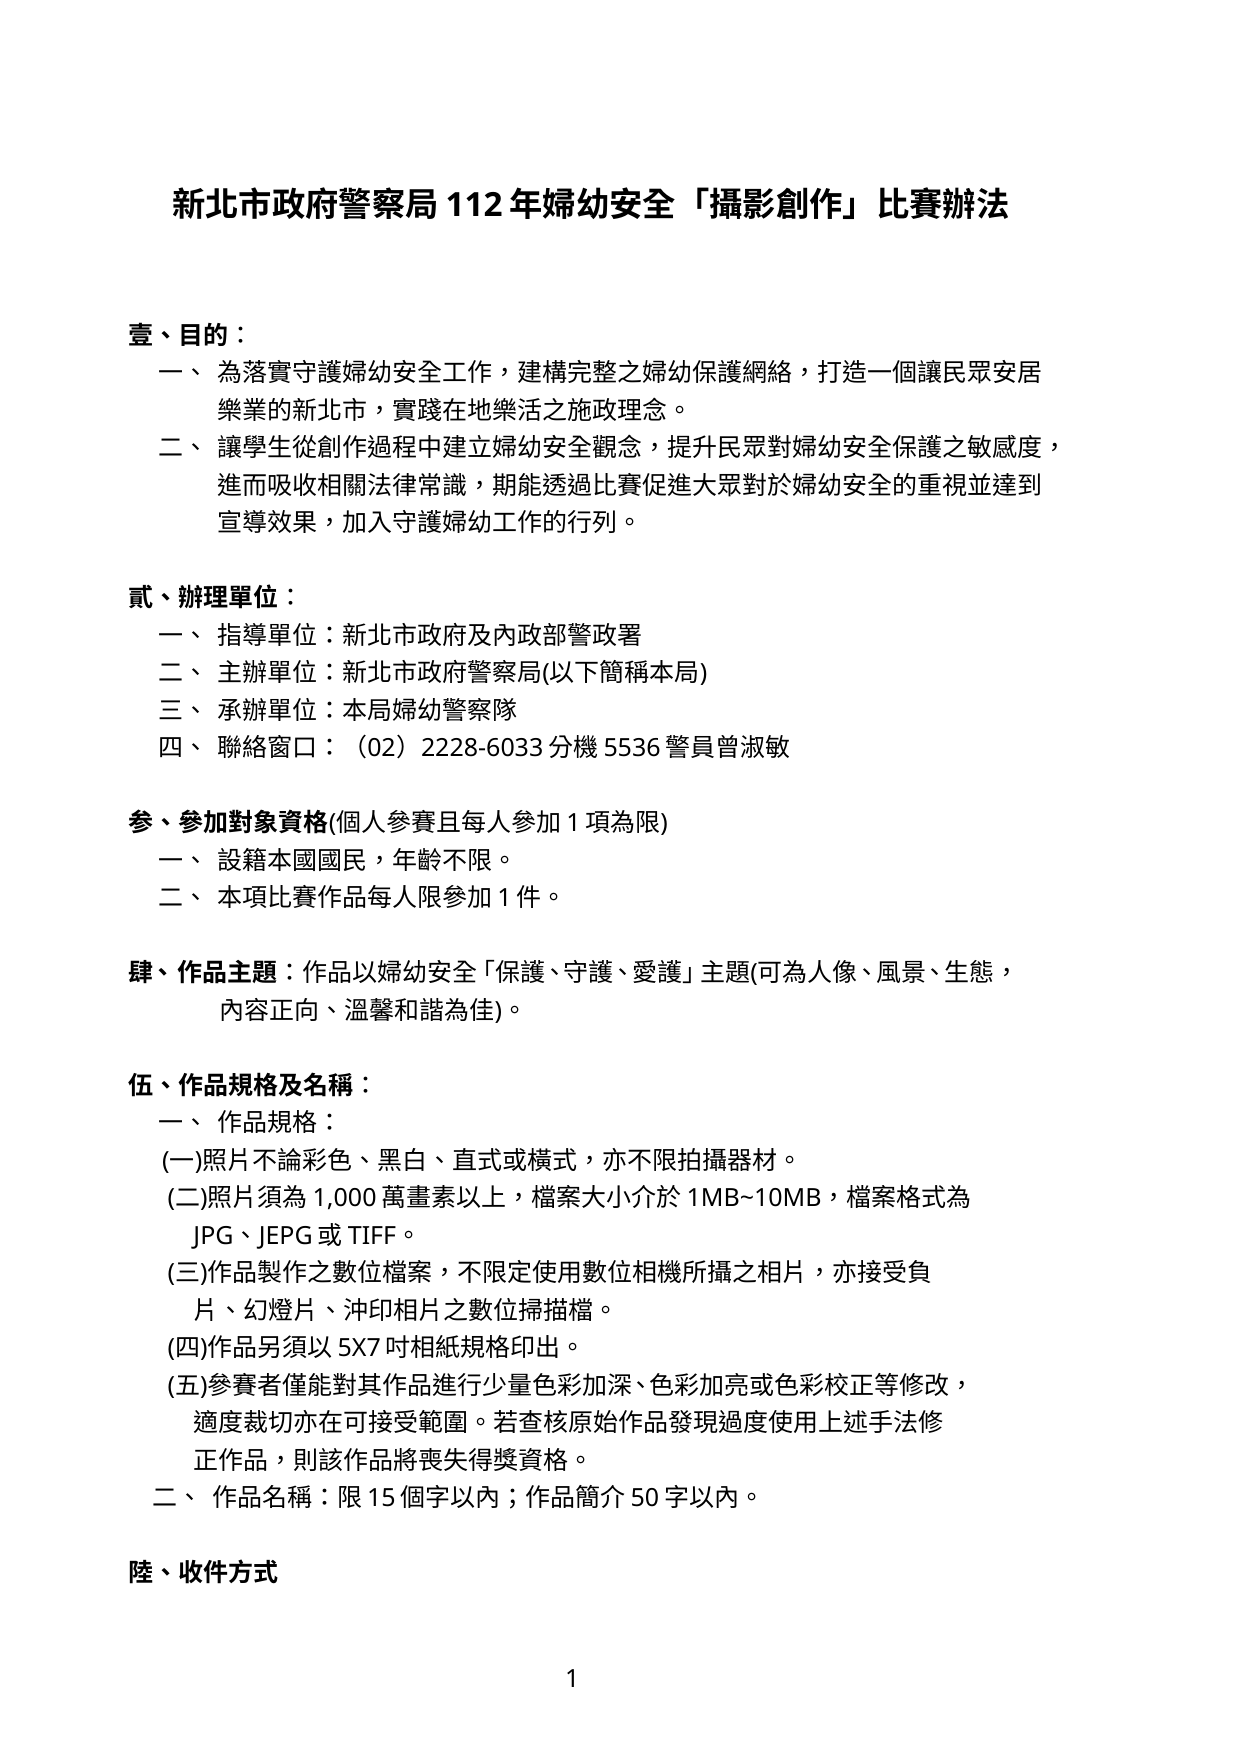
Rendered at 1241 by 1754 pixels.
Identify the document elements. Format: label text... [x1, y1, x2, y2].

text 內容正向、溫馨和諧為佳)。 [128, 989, 1053, 1027]
list 指導單位：新北市政府及內政部警政署 [158, 614, 1053, 652]
text 伍、作品規格及名稱： [128, 1064, 1053, 1102]
text 貳、辦理單位： [128, 577, 1053, 614]
list 主辦單位：新北市政府警察局(以下簡稱本局) [158, 652, 1053, 689]
list (二)照片須為1,000萬畫素以上，檔案大小介於1MB~10MB，檔案格式為 [128, 1177, 1053, 1214]
list 適度裁切亦在可接受範圍。若查核原始作品發現過度使用上述手法修 [128, 1402, 1053, 1439]
list 承辦單位：本局婦幼警察隊 [158, 689, 1053, 727]
text 陸、收件方式 [128, 1552, 1053, 1589]
list (三)作品製作之數位檔案，不限定使用數位相機所攝之相片，亦接受負 [128, 1252, 1053, 1289]
list 為落實守護婦幼安全工作，建構完整之婦幼保護網絡，打造一個讓民眾安居樂業的新北市，實踐在地樂活之施政理念。 [158, 352, 1053, 427]
list 片、幻燈片、沖印相片之數位掃描檔。 [128, 1289, 1053, 1327]
list (五)參賽者僅能對其作品進行少量色彩加深、色彩加亮或色彩校正等修改， [128, 1364, 1053, 1402]
list 本項比賽作品每人限參加1件。 [158, 877, 1053, 914]
list 讓學生從創作過程中建立婦幼安全觀念，提升民眾對婦幼安全保護之敏感度，進而吸收相關法律常識，期能透過比賽促進大眾對於婦幼安全的重視並達到宣導效果，加入守護婦幼工作的行列。 [158, 427, 1053, 539]
text 壹、目的： [128, 314, 1053, 352]
list (一)照片不論彩色、黑白、直式或橫式，亦不限拍攝器材。 [117, 1139, 1053, 1177]
list JPG、JEPG或TIFF。 [128, 1214, 1053, 1252]
list 正作品，則該作品將喪失得獎資格。 [128, 1439, 1053, 1477]
list 設籍本國國民，年齡不限。 [158, 839, 1053, 877]
text 肆、 作品主題：作品以婦幼安全「保護、守護、愛護」主題(可為人像、風景、生態， [128, 952, 1053, 989]
list (四)作品另須以5X7吋相紙規格印出。 [128, 1327, 1053, 1364]
list 作品規格： [158, 1102, 1053, 1139]
text 参、參加對象資格(個人參賽且每人參加1項為限) [128, 802, 1053, 839]
list 作品名稱：限15個字以內；作品簡介50字以內。 [152, 1477, 1053, 1514]
list 聯絡窗口：（02）2228-6033分機5536警員曾淑敏 [158, 727, 1053, 764]
text 新北市政府警察局112年婦幼安全「攝影創作」比賽辦法 [128, 164, 1053, 239]
